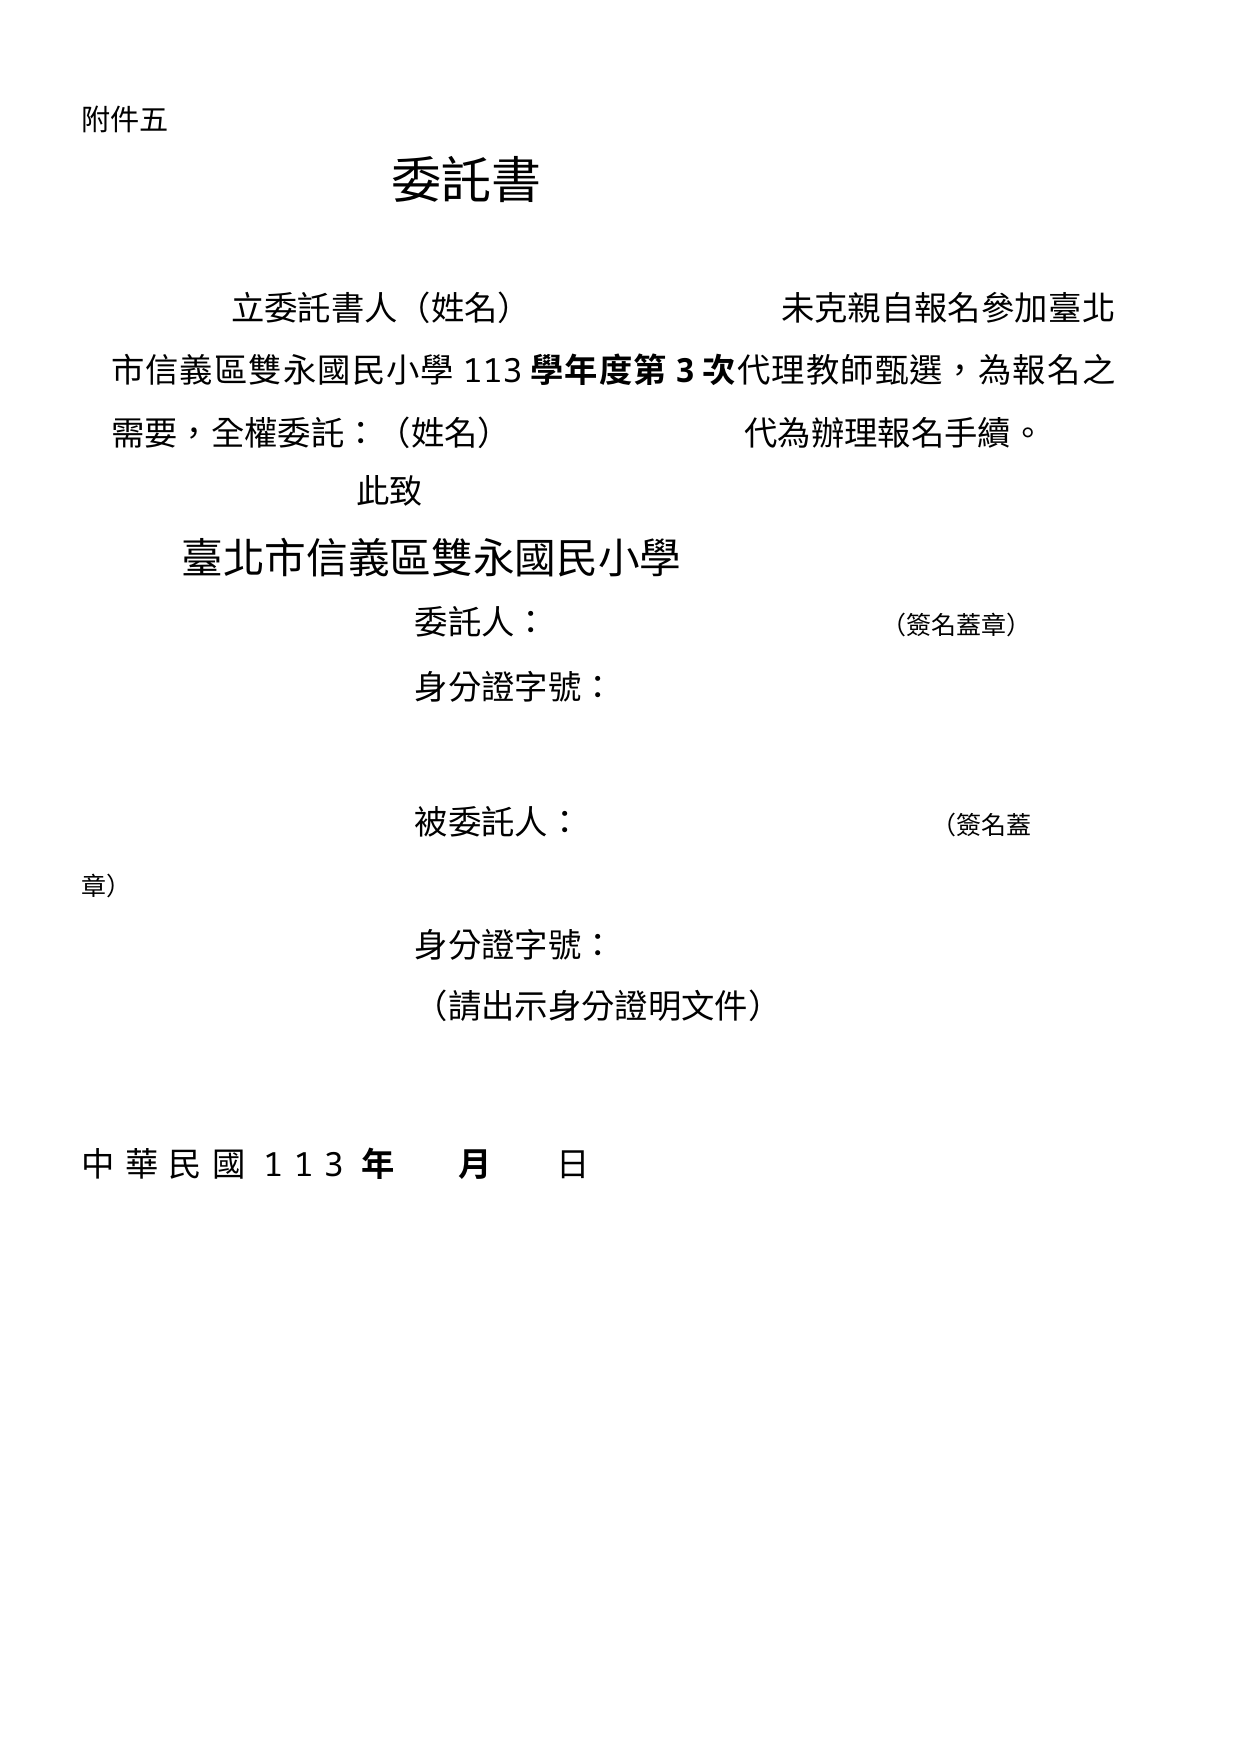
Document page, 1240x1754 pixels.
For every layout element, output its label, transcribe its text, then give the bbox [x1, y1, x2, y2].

text 身分證字號： [81, 915, 1060, 967]
text 臺北市信義區雙永國民小學 [181, 526, 1060, 586]
text 立委託書人（姓名） 未克親自報名參加臺北市信義區雙永國民小學113學年度第3次代理教師甄選，為報名之需要，全權委託：（姓名） 代為辦理報名手續。 [111, 267, 1116, 455]
text 附件五 [81, 89, 1125, 141]
text 被委託人： （簽名蓋章） [81, 786, 1060, 903]
text 委託書 [181, 141, 776, 213]
text 委託人： （簽名蓋章） [81, 586, 1060, 644]
text 中華民國113年 月 日 [81, 1138, 1160, 1186]
text 此致 [256, 455, 1060, 513]
text 身分證字號： [81, 657, 1060, 709]
text （請出示身分證明文件） [81, 980, 1060, 1028]
